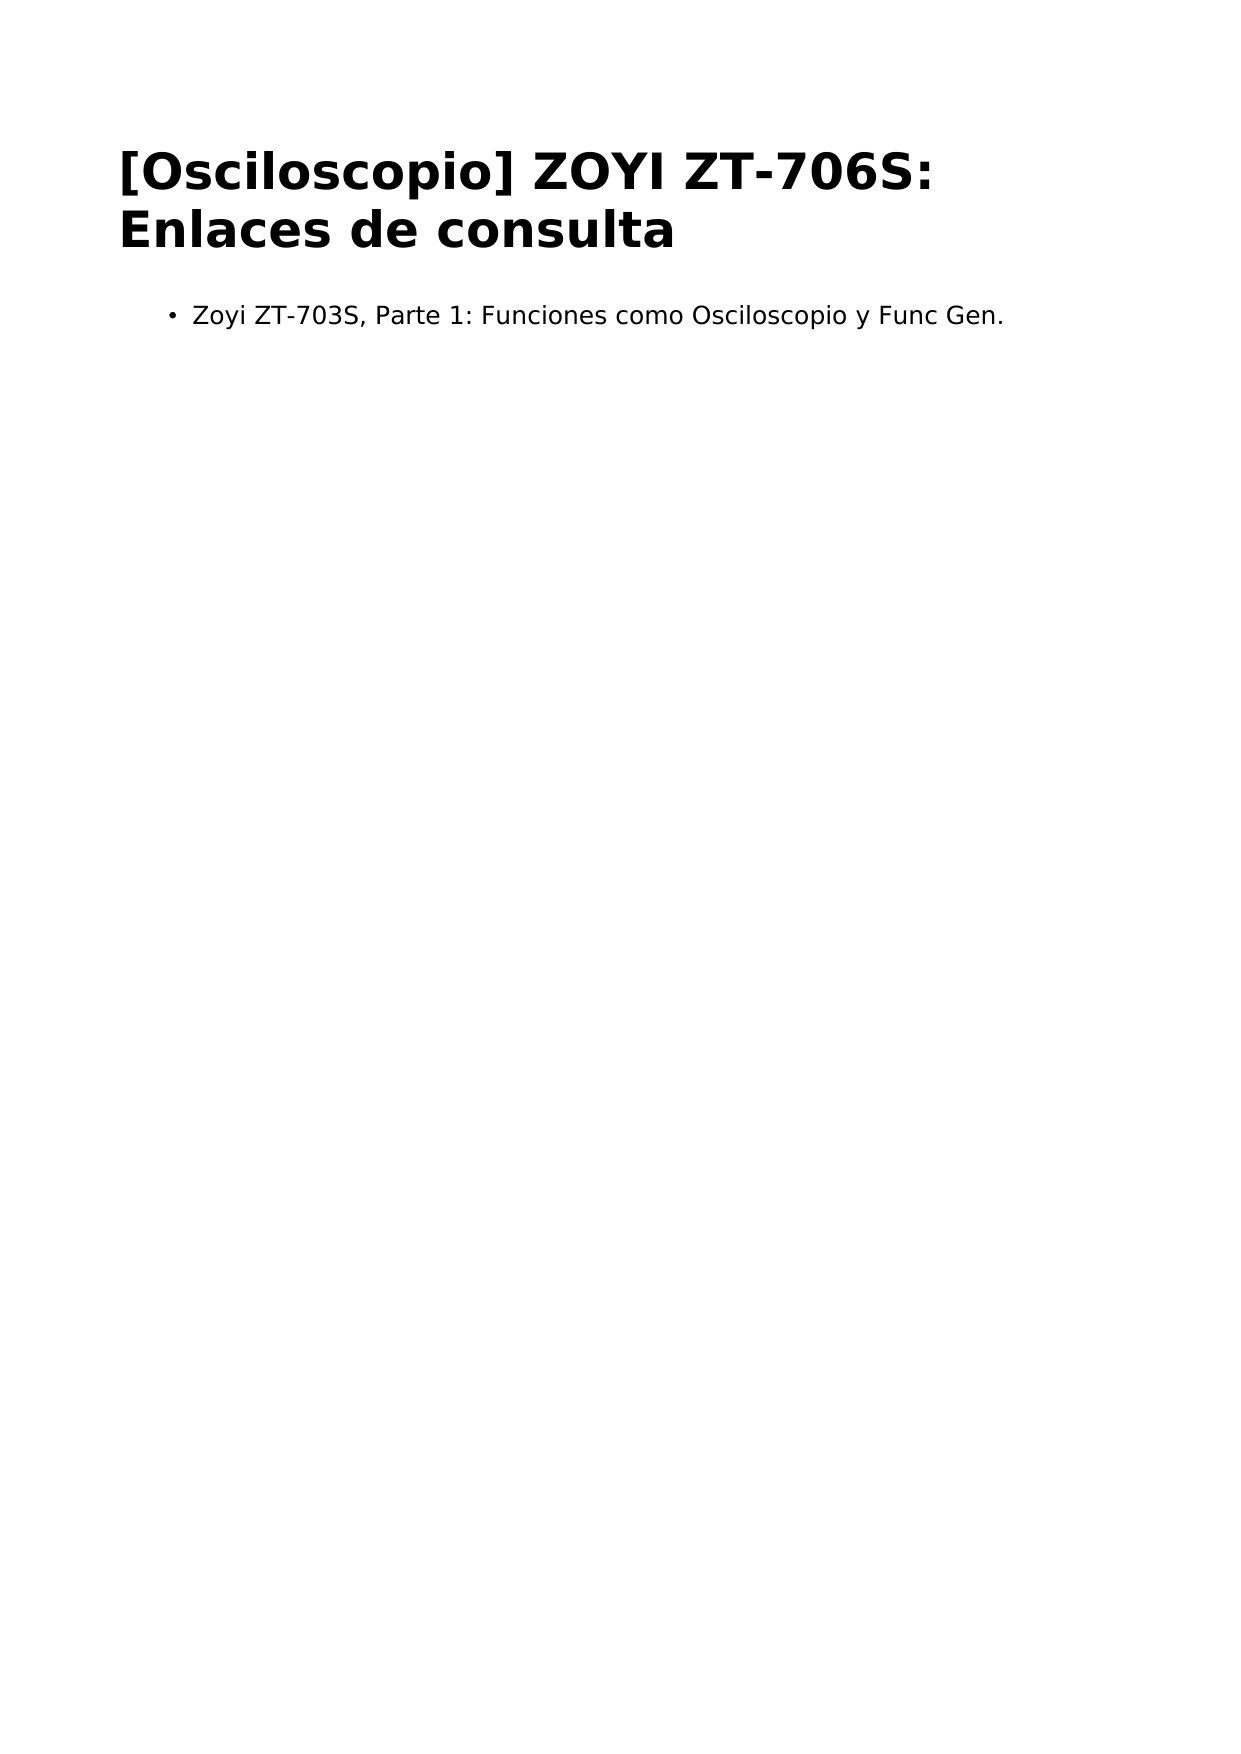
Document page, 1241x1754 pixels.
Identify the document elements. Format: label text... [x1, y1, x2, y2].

list Zoyi ZT-703S, Parte 1: Funciones como Osciloscopio y Func Gen. [177, 302, 1122, 331]
subtitle [Osciloscopio] ZOYI ZT-706S: Enlaces de consulta [118, 143, 1122, 259]
